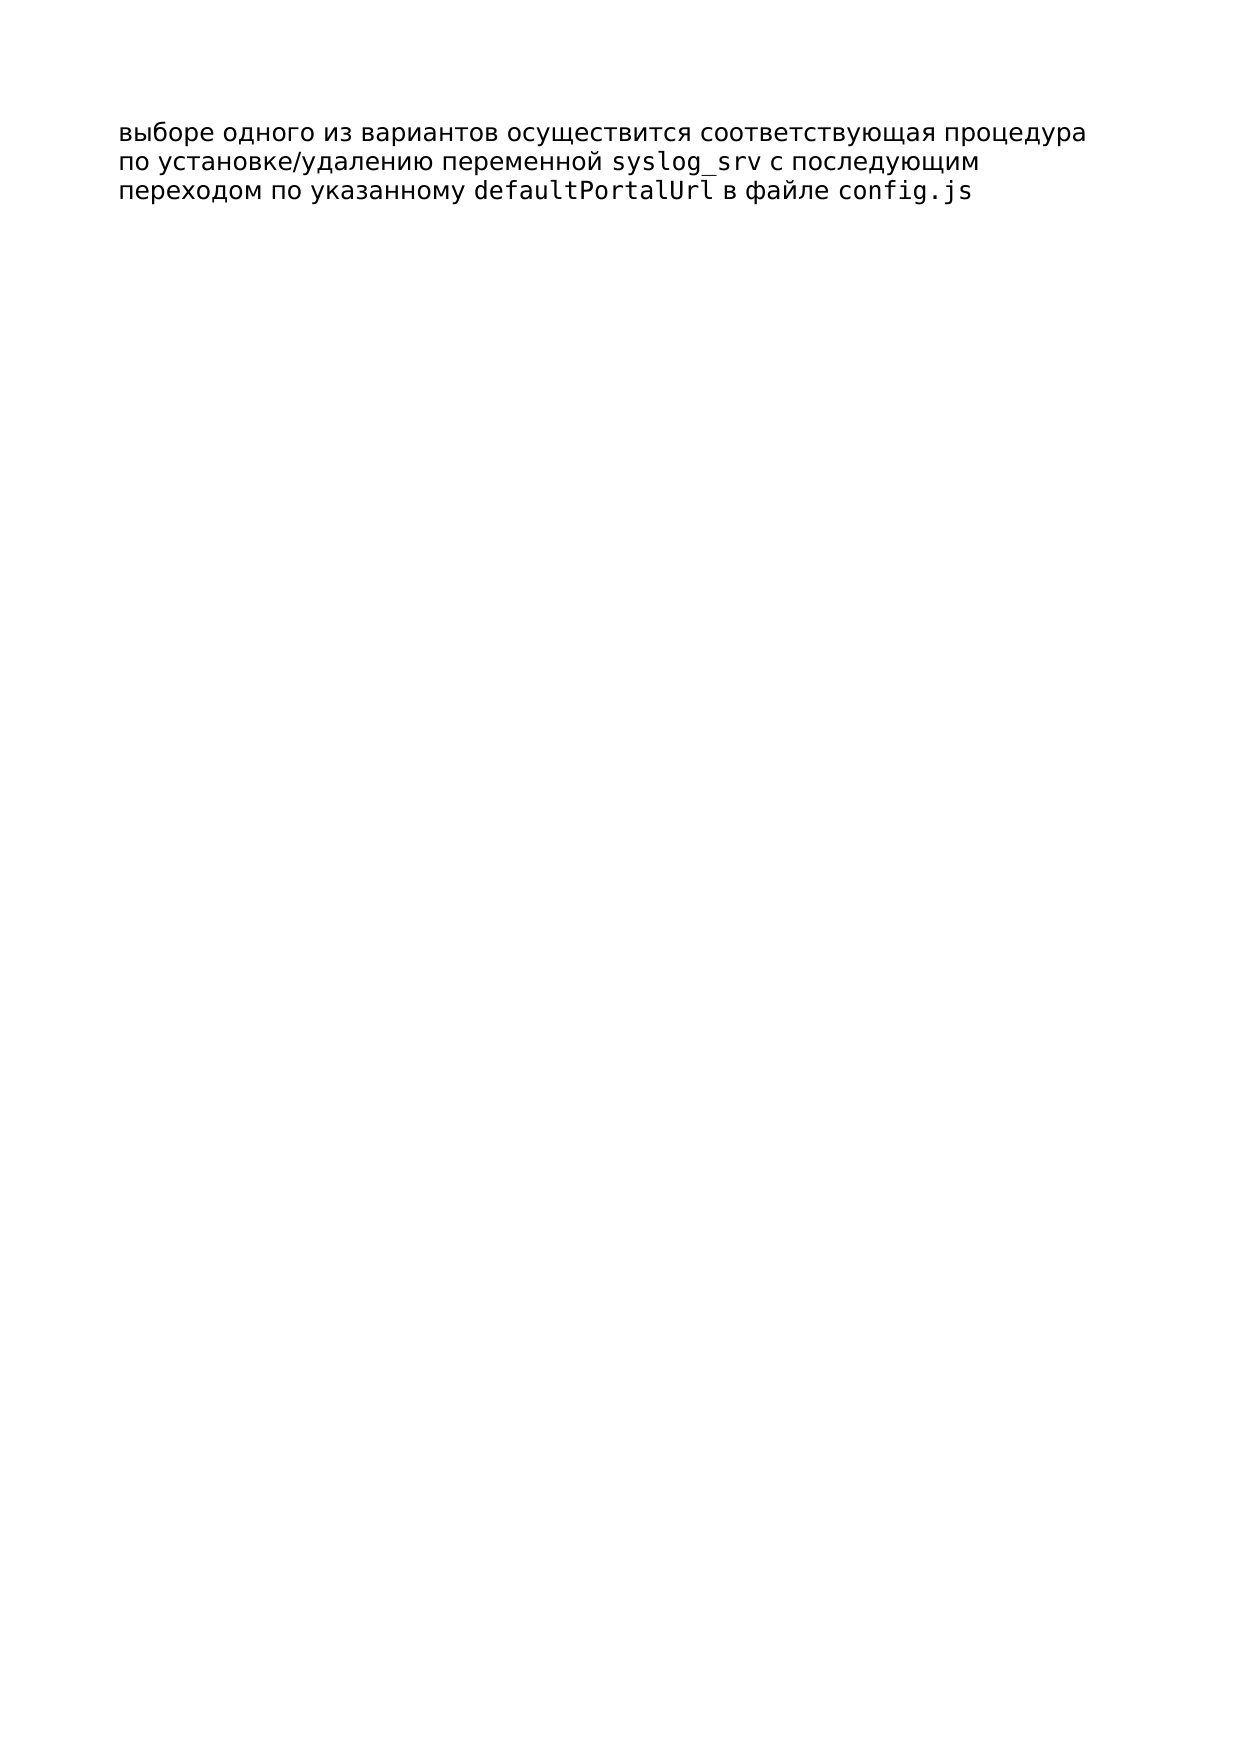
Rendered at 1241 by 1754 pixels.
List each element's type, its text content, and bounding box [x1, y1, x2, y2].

text выборе одного из вариантов осуществится соответствующая процедура по установке/удалению переменной syslog_srv c последующим переходом по указанному defaultPortalUrl в файле config.js [118, 118, 1122, 206]
